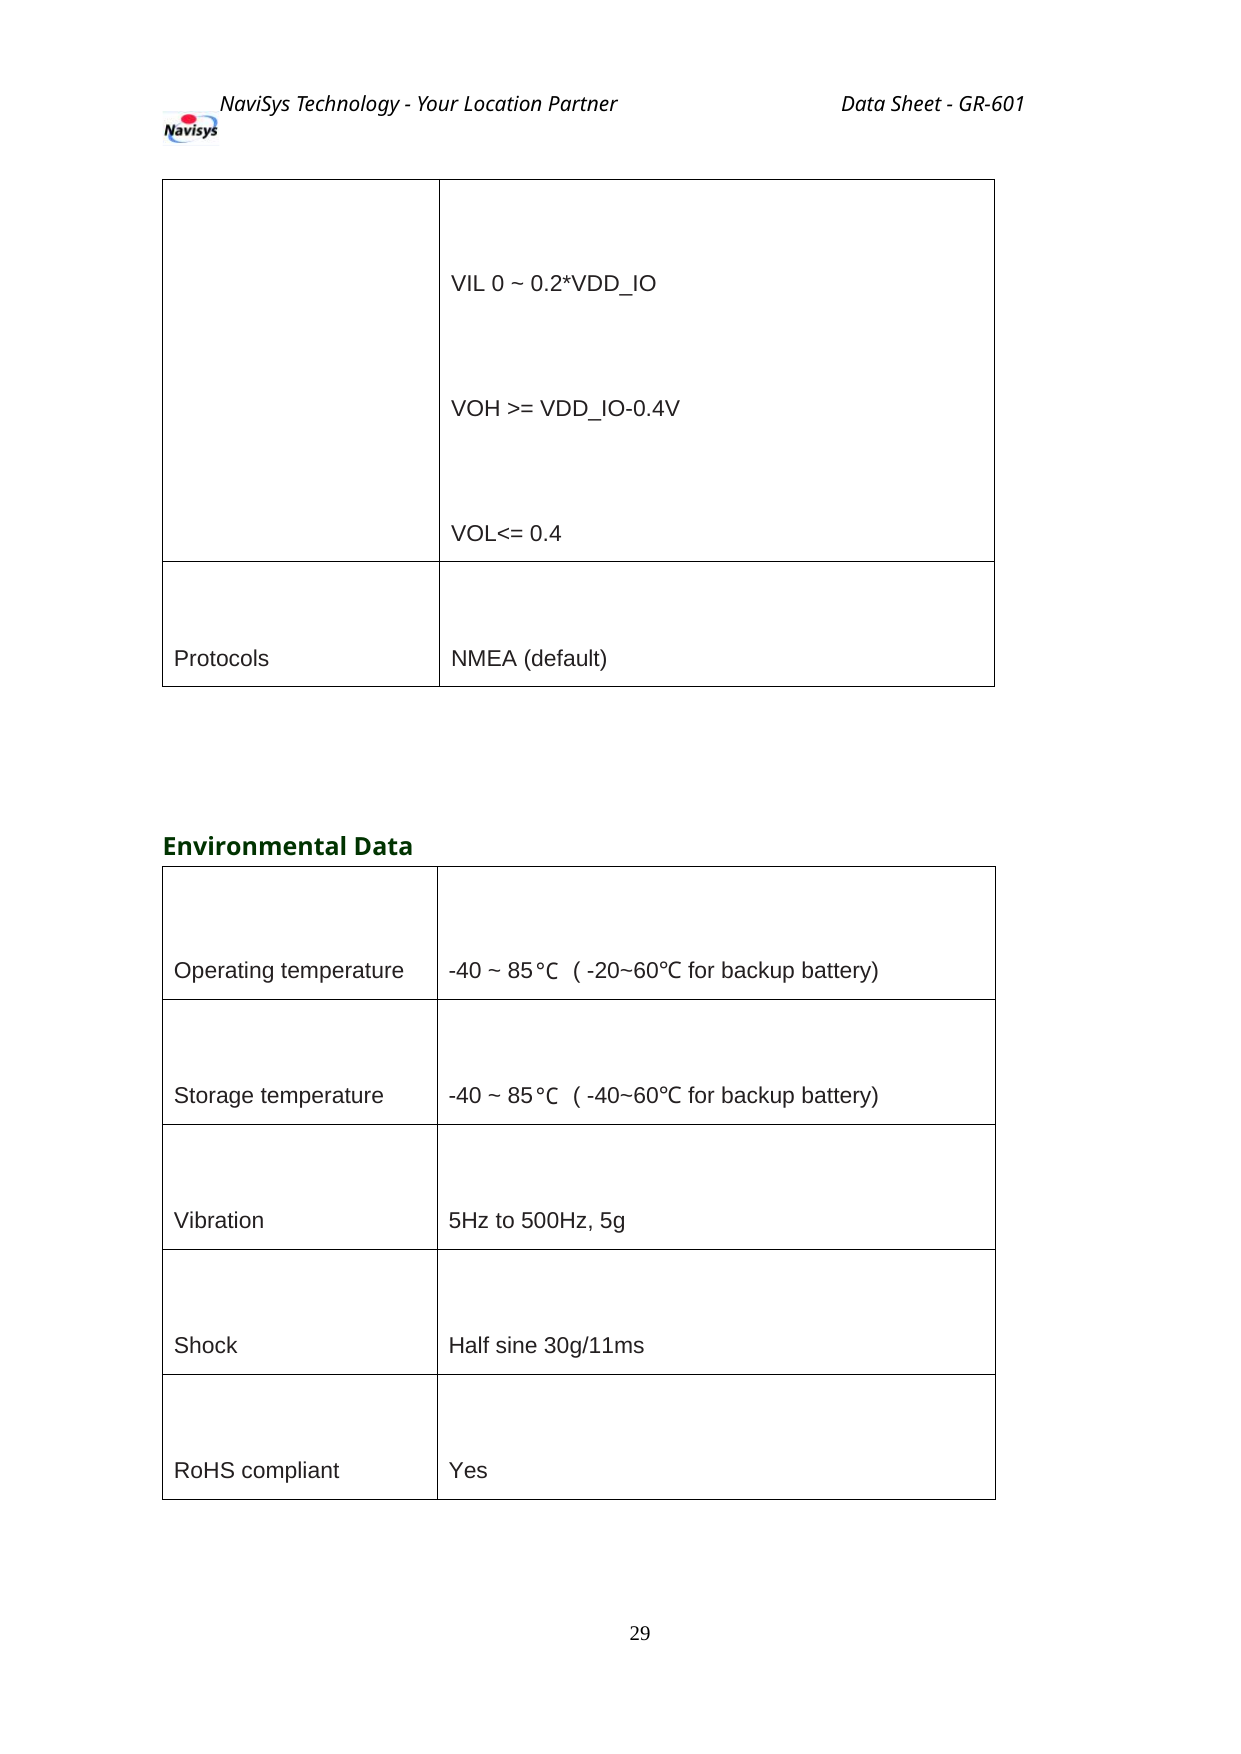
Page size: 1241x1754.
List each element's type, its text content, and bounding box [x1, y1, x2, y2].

text Environmental Data [162, 804, 1117, 866]
table_cell -40 ~ 85℃ ( -40~60℃ for backup battery) [438, 1000, 995, 1124]
table_cell Shock [163, 1250, 437, 1374]
table_header -40 ~ 85℃ ( -20~60℃ for backup battery) [438, 867, 995, 999]
table_cell NMEA (default) [440, 562, 994, 686]
table_cell Protocols [163, 562, 439, 686]
table_header Operating temperature [163, 867, 437, 999]
table_cell 5Hz to 500Hz, 5g [438, 1125, 995, 1249]
table_cell Vibration [163, 1125, 437, 1249]
table_cell Half sine 30g/11ms [438, 1250, 995, 1374]
table_cell Storage temperature [163, 1000, 437, 1124]
table_cell VIL 0 ~ 0.2*VDD_IO VOH >= VDD_IO-0.4V VOL<= 0.4 [440, 180, 994, 561]
table_cell Yes [438, 1375, 995, 1499]
table_cell [163, 180, 439, 561]
table_cell RoHS compliant [163, 1375, 437, 1499]
